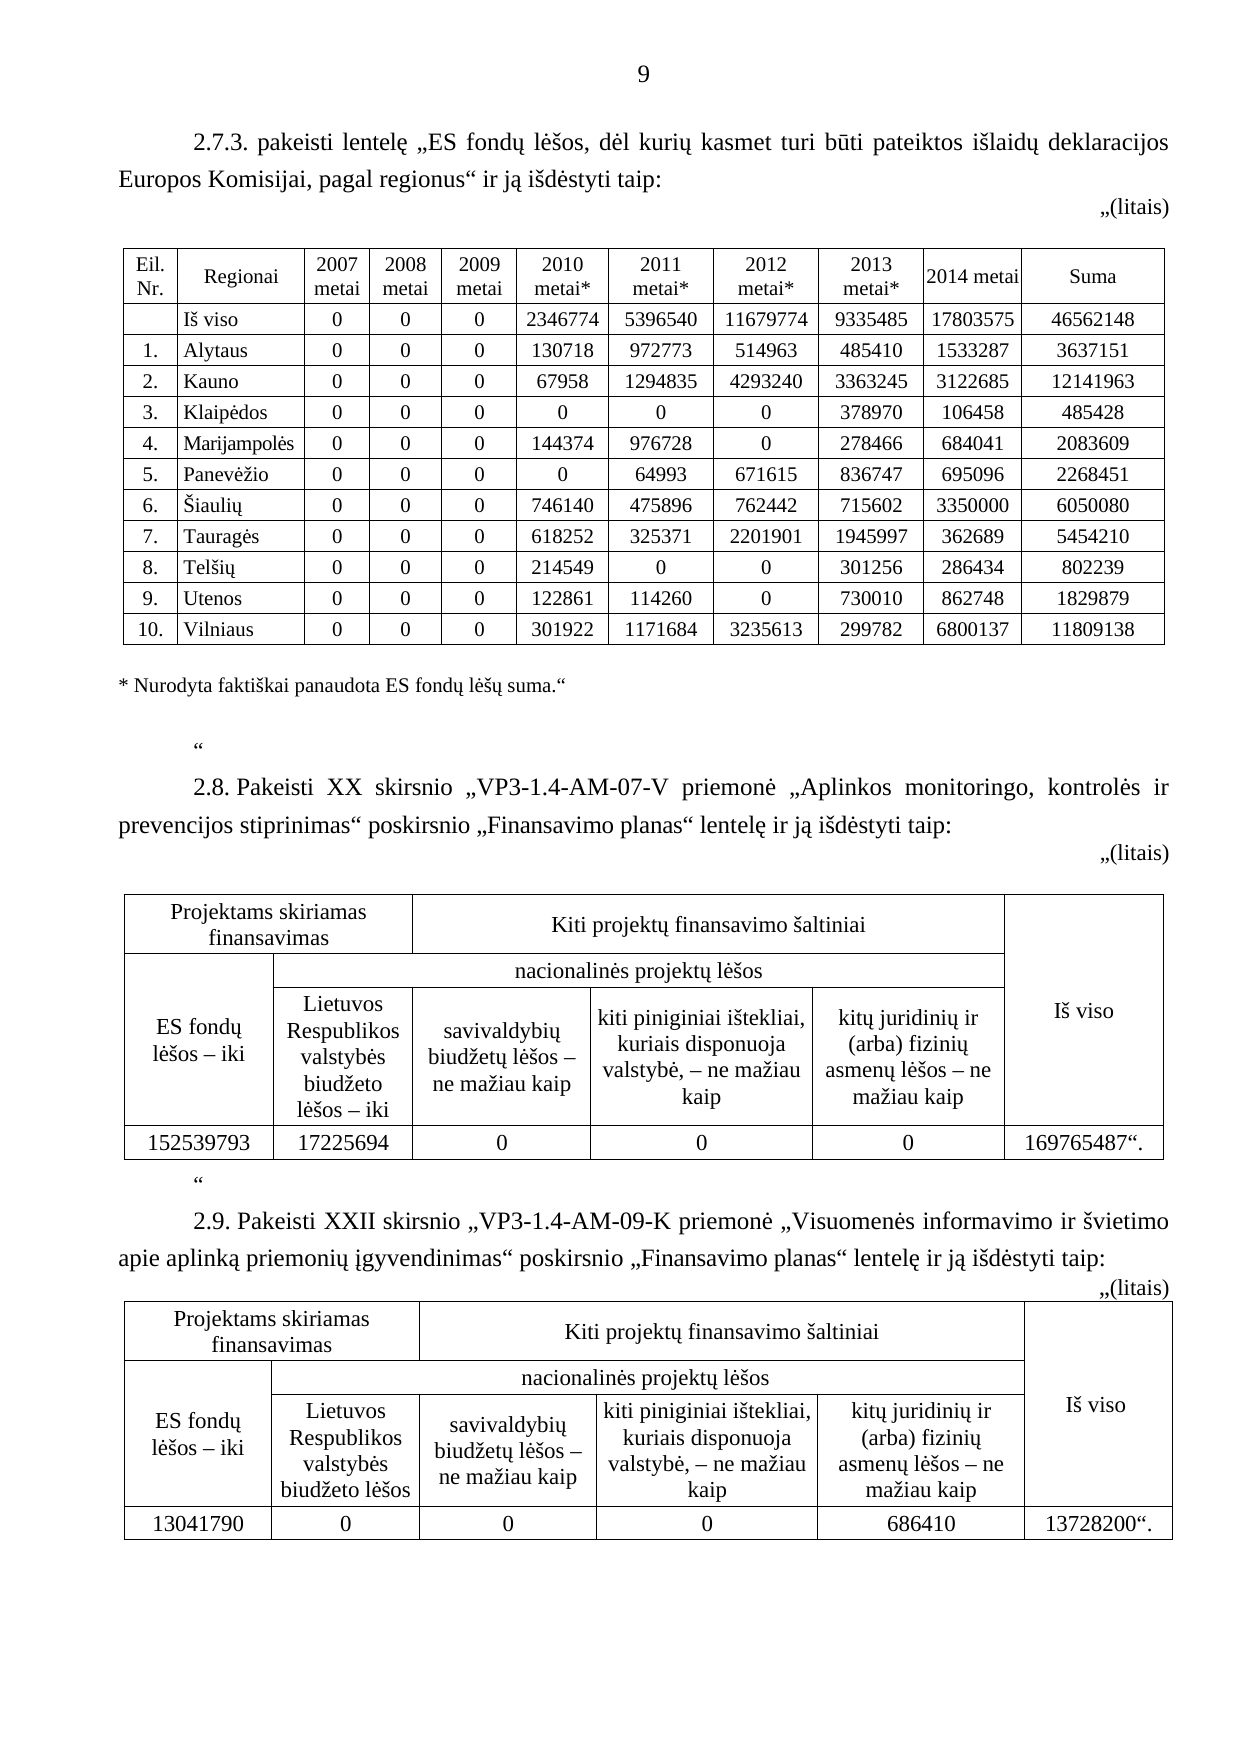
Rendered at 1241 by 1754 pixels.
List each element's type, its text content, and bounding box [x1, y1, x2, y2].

table_cell 17803575 [924, 304, 1021, 334]
table_cell kitų juridinių ir (arba) fizinių asmenų lėšos – ne mažiau kaip [818, 1395, 1024, 1506]
table_header Eil. Nr. [124, 249, 177, 303]
table_header Projektams skiriamas finansavimas [125, 895, 412, 953]
table_cell 130718 [517, 335, 608, 365]
table_cell 0 [442, 583, 516, 613]
table_cell 0 [813, 1126, 1004, 1158]
table_header Iš viso [1005, 895, 1163, 1125]
table_cell 0 [714, 552, 818, 582]
table_cell 2201901 [714, 521, 818, 551]
table_cell 6050080 [1022, 490, 1164, 520]
table_cell 836747 [819, 459, 923, 489]
table_header Regionai [178, 249, 304, 303]
table_cell 301922 [517, 614, 608, 643]
table_header Kiti projektų finansavimo šaltiniai [420, 1302, 1024, 1360]
table_cell 0 [609, 552, 713, 582]
table_cell 0 [609, 397, 713, 427]
table_cell Vilniaus [178, 614, 304, 643]
table_cell 64993 [609, 459, 713, 489]
table_cell ES fondų lėšos – iki [125, 1361, 271, 1506]
table_cell 0 [305, 521, 369, 551]
table_cell 362689 [924, 521, 1021, 551]
table_cell Telšių [178, 552, 304, 582]
table_cell 0 [517, 459, 608, 489]
table_cell kiti piniginiai ištekliai, kuriais disponuoja valstybė, – ne mažiau kaip [597, 1395, 817, 1506]
table_cell savivaldybių biudžetų lėšos – ne mažiau kaip [413, 988, 590, 1125]
table_cell 12141963 [1022, 366, 1164, 396]
table_cell 475896 [609, 490, 713, 520]
table_cell 0 [370, 459, 441, 489]
text 2.8. Pakeisti XX skirsnio „VP3-1.4-AM-07-V priemonė „Aplinkos monitoringo, kontrolės ir prevencijos stiprinimas“ poskirsnio „Finansavimo planas“ lentelę ir ją išdėstyti taip: [118, 764, 1169, 839]
table_cell 46562148 [1022, 304, 1164, 334]
table_cell 144374 [517, 428, 608, 458]
table_cell 2268451 [1022, 459, 1164, 489]
table_cell 17225694 [274, 1126, 412, 1158]
table_cell 3637151 [1022, 335, 1164, 365]
table_cell 2083609 [1022, 428, 1164, 458]
table_cell 730010 [819, 583, 923, 613]
table_cell 301256 [819, 552, 923, 582]
table_cell 5. [124, 459, 177, 489]
table_cell 13041790 [125, 1507, 271, 1539]
table_cell 2346774 [517, 304, 608, 334]
table_cell 0 [305, 397, 369, 427]
table_cell 0 [714, 397, 818, 427]
table_cell 0 [305, 428, 369, 458]
table_cell 0 [370, 428, 441, 458]
table_cell Utenos [178, 583, 304, 613]
table_cell 3350000 [924, 490, 1021, 520]
table_cell [124, 304, 177, 334]
table_cell 67958 [517, 366, 608, 396]
table_cell 0 [442, 552, 516, 582]
table_cell 0 [272, 1507, 419, 1539]
table_cell 8. [124, 552, 177, 582]
table_cell 618252 [517, 521, 608, 551]
table_cell 514963 [714, 335, 818, 365]
table_cell 0 [370, 366, 441, 396]
table_cell Alytaus [178, 335, 304, 365]
table_cell 762442 [714, 490, 818, 520]
text „(litais) [118, 1272, 1169, 1301]
table_cell 169765487“. [1005, 1126, 1163, 1158]
table_cell Kauno [178, 366, 304, 396]
table_cell 4293240 [714, 366, 818, 396]
table_cell savivaldybių biudžetų lėšos – ne mažiau kaip [420, 1395, 596, 1506]
table_cell Panevėžio [178, 459, 304, 489]
table_cell 0 [370, 304, 441, 334]
text * Nurodyta faktiškai panaudota ES fondų lėšų suma.“ [118, 673, 1169, 697]
table_cell 10. [124, 614, 177, 643]
table_cell 286434 [924, 552, 1021, 582]
table_cell 278466 [819, 428, 923, 458]
table_cell 0 [597, 1507, 817, 1539]
table_cell 0 [305, 304, 369, 334]
table_header 2010 metai* [517, 249, 608, 303]
table_cell 0 [305, 366, 369, 396]
table_cell 1171684 [609, 614, 713, 643]
table_cell 214549 [517, 552, 608, 582]
table_cell 0 [714, 428, 818, 458]
table_cell 1533287 [924, 335, 1021, 365]
table_cell 6800137 [924, 614, 1021, 643]
table_cell 0 [370, 521, 441, 551]
table_cell 0 [305, 552, 369, 582]
table_cell 1945997 [819, 521, 923, 551]
table_header 2014 metai [924, 249, 1021, 303]
table_cell kiti piniginiai ištekliai, kuriais disponuoja valstybė, – ne mažiau kaip [591, 988, 812, 1125]
table_cell 485410 [819, 335, 923, 365]
table_cell nacionalinės projektų lėšos [274, 954, 1004, 987]
table_cell 4. [124, 428, 177, 458]
text 2.7.3. pakeisti lentelę „ES fondų lėšos, dėl kurių kasmet turi būti pateiktos išlaidų deklaracijos Europos Komisijai, pagal regionus“ ir ją išdėstyti taip: [118, 118, 1169, 193]
table_cell 671615 [714, 459, 818, 489]
table_header 2008 metai [370, 249, 441, 303]
table_cell 11679774 [714, 304, 818, 334]
table_cell 6. [124, 490, 177, 520]
table_cell 0 [370, 614, 441, 643]
table_cell 0 [442, 614, 516, 643]
table_cell 3235613 [714, 614, 818, 643]
table_cell 7. [124, 521, 177, 551]
table_cell 5396540 [609, 304, 713, 334]
table_cell 5454210 [1022, 521, 1164, 551]
table_cell 3122685 [924, 366, 1021, 396]
text „(litais) [118, 839, 1169, 865]
table_cell 0 [370, 490, 441, 520]
table_cell 0 [305, 614, 369, 643]
table_cell 0 [305, 459, 369, 489]
table_cell 106458 [924, 397, 1021, 427]
table_cell 0 [517, 397, 608, 427]
table_cell 1829879 [1022, 583, 1164, 613]
text „(litais) [118, 193, 1169, 219]
table_header Suma [1022, 249, 1164, 303]
table_cell nacionalinės projektų lėšos [272, 1361, 1024, 1393]
table_cell 976728 [609, 428, 713, 458]
table_cell kitų juridinių ir (arba) fizinių asmenų lėšos – ne mažiau kaip [813, 988, 1004, 1125]
table_cell 485428 [1022, 397, 1164, 427]
table_cell Lietuvos Respublikos valstybės biudžeto lėšos [272, 1395, 419, 1506]
table_cell 114260 [609, 583, 713, 613]
table_cell 0 [442, 521, 516, 551]
table_header 2012 metai* [714, 249, 818, 303]
table_cell Tauragės [178, 521, 304, 551]
table_cell 152539793 [125, 1126, 273, 1158]
table_cell 0 [370, 583, 441, 613]
table_cell 3363245 [819, 366, 923, 396]
table_cell 9. [124, 583, 177, 613]
table_cell 0 [305, 583, 369, 613]
table_cell 0 [442, 397, 516, 427]
table_cell 299782 [819, 614, 923, 643]
table_cell 122861 [517, 583, 608, 613]
table_cell 0 [370, 397, 441, 427]
table_cell 325371 [609, 521, 713, 551]
table_cell 686410 [818, 1507, 1024, 1539]
table_cell 0 [442, 366, 516, 396]
table_cell 11809138 [1022, 614, 1164, 643]
table_cell 0 [442, 428, 516, 458]
table_cell 0 [370, 552, 441, 582]
table_cell 0 [442, 304, 516, 334]
table_cell 0 [442, 335, 516, 365]
table_cell 0 [442, 490, 516, 520]
table_cell Marijampolės [178, 428, 304, 458]
table_header Kiti projektų finansavimo šaltiniai [413, 895, 1004, 953]
table_header 2013 metai* [819, 249, 923, 303]
table_header 2007 metai [305, 249, 369, 303]
text “ [118, 726, 1169, 764]
table_cell 2. [124, 366, 177, 396]
table_cell 1. [124, 335, 177, 365]
table_cell 1294835 [609, 366, 713, 396]
table_header Projektams skiriamas finansavimas [125, 1302, 419, 1360]
table_cell 862748 [924, 583, 1021, 613]
table_cell 684041 [924, 428, 1021, 458]
table_cell 695096 [924, 459, 1021, 489]
table_cell 0 [370, 335, 441, 365]
table_cell 0 [591, 1126, 812, 1158]
table_cell 0 [714, 583, 818, 613]
table_cell 802239 [1022, 552, 1164, 582]
table_cell Iš viso [178, 304, 304, 334]
table_cell 972773 [609, 335, 713, 365]
text “ [118, 1159, 1169, 1197]
table_cell 715602 [819, 490, 923, 520]
table_cell 0 [413, 1126, 590, 1158]
table_cell 13728200“. [1025, 1507, 1172, 1539]
table_header 2009 metai [442, 249, 516, 303]
text 2.9. Pakeisti XXII skirsnio „VP3-1.4-AM-09-K priemonė „Visuomenės informavimo ir švietimo apie aplinką priemonių įgyvendinimas“ poskirsnio „Finansavimo planas“ lentelę ir ją išdėstyti taip: [118, 1197, 1169, 1272]
table_cell Lietuvos Respublikos valstybės biudžeto lėšos – iki [274, 988, 412, 1125]
table_cell 0 [420, 1507, 596, 1539]
table_header Iš viso [1025, 1302, 1172, 1506]
table_cell ES fondų lėšos – iki [125, 954, 273, 1125]
table_cell 3. [124, 397, 177, 427]
table_cell Klaipėdos [178, 397, 304, 427]
table_header 2011 metai* [609, 249, 713, 303]
table_cell 0 [305, 335, 369, 365]
table_cell 9335485 [819, 304, 923, 334]
table_cell 0 [305, 490, 369, 520]
table_cell 0 [442, 459, 516, 489]
table_cell Šiaulių [178, 490, 304, 520]
table_cell 746140 [517, 490, 608, 520]
table_cell 378970 [819, 397, 923, 427]
